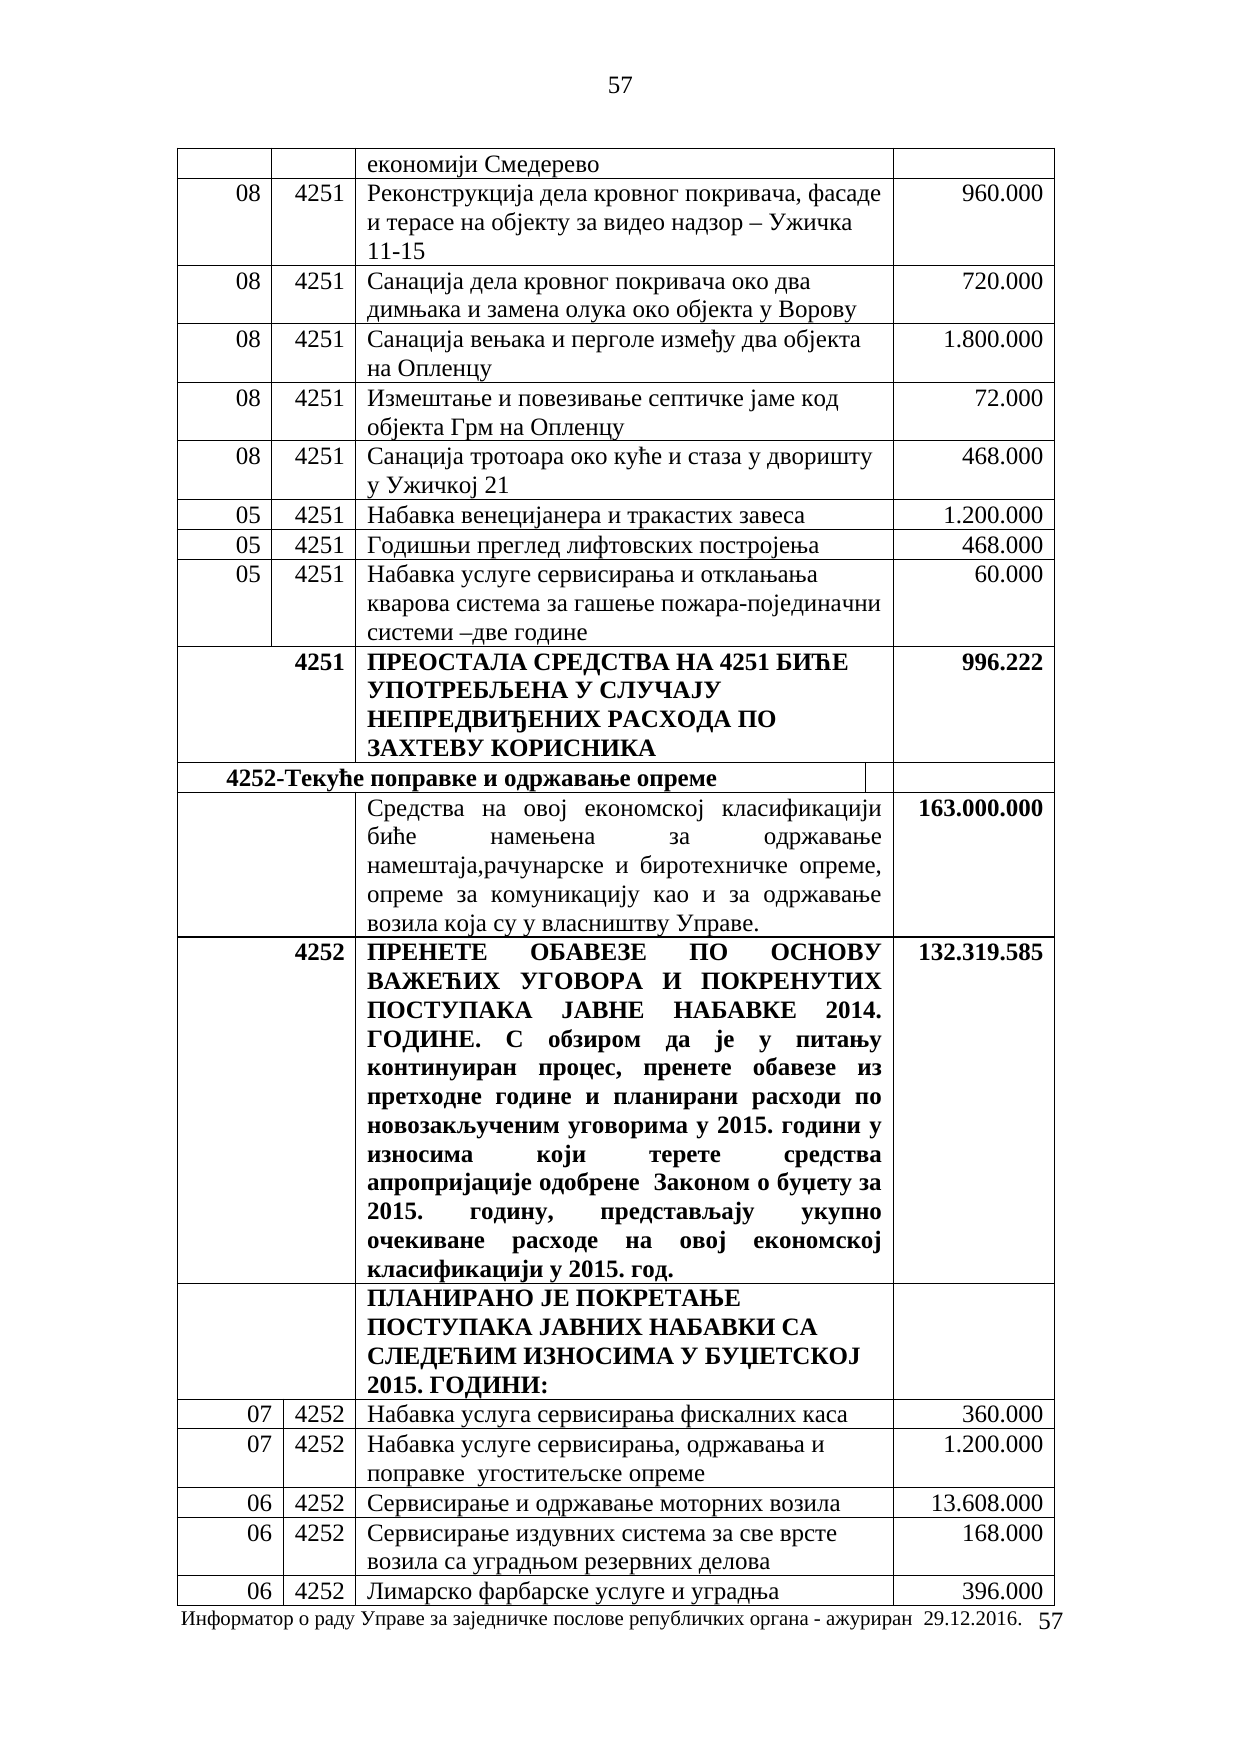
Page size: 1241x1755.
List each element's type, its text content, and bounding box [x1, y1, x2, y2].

table_cell [178, 793, 355, 936]
table_cell Санација дела кровног покривача око два димњака и замена олука око објекта у Ворову [356, 266, 893, 323]
table_cell 4252 [284, 1488, 355, 1517]
table_cell Набавка услуга сервисирања фискалних каса [356, 1400, 893, 1428]
table_cell Набавка венецијанера и тракастих завеса [356, 500, 893, 529]
table_cell [178, 1284, 355, 1398]
table_cell Средства на овој економској класификацији биће намењена за одржавање намештаја,рачунарске и биротехничке опреме, опреме за комуникацију као и за одржавање возила која су у власништву Управе. [356, 793, 893, 936]
table_cell 60.000 [894, 560, 1054, 646]
table_cell 07 [178, 1400, 283, 1428]
table_cell 05 [178, 530, 271, 558]
table_cell Сервисирање издувних система за све врсте возила са уградњом резервних делова [356, 1518, 893, 1575]
table_cell 07 [178, 1429, 283, 1487]
table_cell [272, 149, 355, 177]
table_cell 396.000 [894, 1576, 1054, 1605]
table_cell [894, 149, 1054, 177]
table_cell 1.800.000 [894, 324, 1054, 382]
table_cell [894, 763, 1054, 792]
table_cell Лимарско фарбарске услуге и уградња [356, 1576, 893, 1605]
table_cell 72.000 [894, 383, 1054, 440]
table_cell 4251 [272, 179, 355, 265]
table_cell 06 [178, 1576, 283, 1605]
table_cell 163.000.000 [894, 793, 1054, 936]
table_cell Измештање и повезивање септичке јаме код објекта Грм на Опленцу [356, 383, 893, 440]
table_cell 13.608.000 [894, 1488, 1054, 1517]
table_cell 08 [178, 441, 271, 499]
table_cell [894, 1284, 1054, 1398]
table_cell 4252 [284, 1576, 355, 1605]
table_cell 4252-Текуће поправке и одржавање опреме [178, 763, 865, 792]
table_cell 4252 [284, 1518, 355, 1575]
table_cell 1.200.000 [894, 500, 1054, 529]
table_cell 06 [178, 1518, 283, 1575]
table_cell 4251 [272, 560, 355, 646]
table_cell 08 [178, 266, 271, 323]
table_cell ПРЕОСТАЛА СРЕДСТВА НА 4251 БИЋЕ УПОТРЕБЉЕНА У СЛУЧАЈУ НЕПРЕДВИЂЕНИХ РАСХОДА ПО ЗАХТЕВУ КОРИСНИКА [356, 647, 893, 762]
table_cell 4251 [178, 647, 355, 762]
table_cell 06 [178, 1488, 283, 1517]
table_cell 05 [178, 560, 271, 646]
table_cell Санација вењака и перголе између два објекта на Опленцу [356, 324, 893, 382]
table_cell 08 [178, 383, 271, 440]
table_cell 4252 [178, 938, 355, 1282]
table_cell 132.319.585 [894, 938, 1054, 1282]
table_cell ПРЕНЕТЕ ОБАВЕЗЕ ПО ОСНОВУ ВАЖЕЋИХ УГОВОРА И ПОКРЕНУТИХ ПОСТУПАКА ЈАВНЕ НАБАВКЕ 2014. ГОДИНЕ. С обзиром да је у питању континуиран процес, пренете обавезе из претходне године и планирани расходи по новозакљученим уговорима у 2015. години у износима који терете средства апропријације одобрене Законом о буџету за 2015. годину, представљају укупно очекиване расходе на овој економској класификацији у 2015. год. [356, 938, 893, 1282]
table_cell 4252 [284, 1400, 355, 1428]
table_cell 4251 [272, 266, 355, 323]
table_cell 4251 [272, 383, 355, 440]
table_cell ПЛАНИРАНО ЈЕ ПОКРЕТАЊЕ ПОСТУПАКА ЈАВНИХ НАБАВКИ СА СЛЕДЕЋИМ ИЗНОСИМА У БУЏЕТСКОЈ 2015. ГОДИНИ: [356, 1284, 893, 1398]
table_cell 4251 [272, 324, 355, 382]
table_cell 08 [178, 179, 271, 265]
table_cell 468.000 [894, 530, 1054, 558]
table_cell 05 [178, 500, 271, 529]
table_cell Санација тротоара око куће и стаза у дворишту у Ужичкој 21 [356, 441, 893, 499]
table_cell [178, 149, 271, 177]
table_cell [866, 763, 893, 792]
table_cell Набавка услуге сервисирања, одржавања и поправке угоститељске опреме [356, 1429, 893, 1487]
table_cell 4251 [272, 441, 355, 499]
table_cell 468.000 [894, 441, 1054, 499]
table_cell Сервисирање и одржавање моторних возила [356, 1488, 893, 1517]
table_cell Годишњи преглед лифтовских постројења [356, 530, 893, 558]
table_cell Набавка услуге сервисирања и отклањања кварова система за гашење пожара-појединачни системи –две године [356, 560, 893, 646]
table_cell 4251 [272, 530, 355, 558]
table_cell Реконструкција дела кровног покривача, фасаде и терасе на објекту за видео надзор – Ужичка 11-15 [356, 179, 893, 265]
table_cell 168.000 [894, 1518, 1054, 1575]
table_cell 4252 [284, 1429, 355, 1487]
table_cell 08 [178, 324, 271, 382]
table_cell 996.222 [894, 647, 1054, 762]
table_cell 720.000 [894, 266, 1054, 323]
table_cell 360.000 [894, 1400, 1054, 1428]
table_cell 1.200.000 [894, 1429, 1054, 1487]
table_cell 960.000 [894, 179, 1054, 265]
table_cell 4251 [272, 500, 355, 529]
table_cell економији Смедерево [356, 149, 893, 177]
